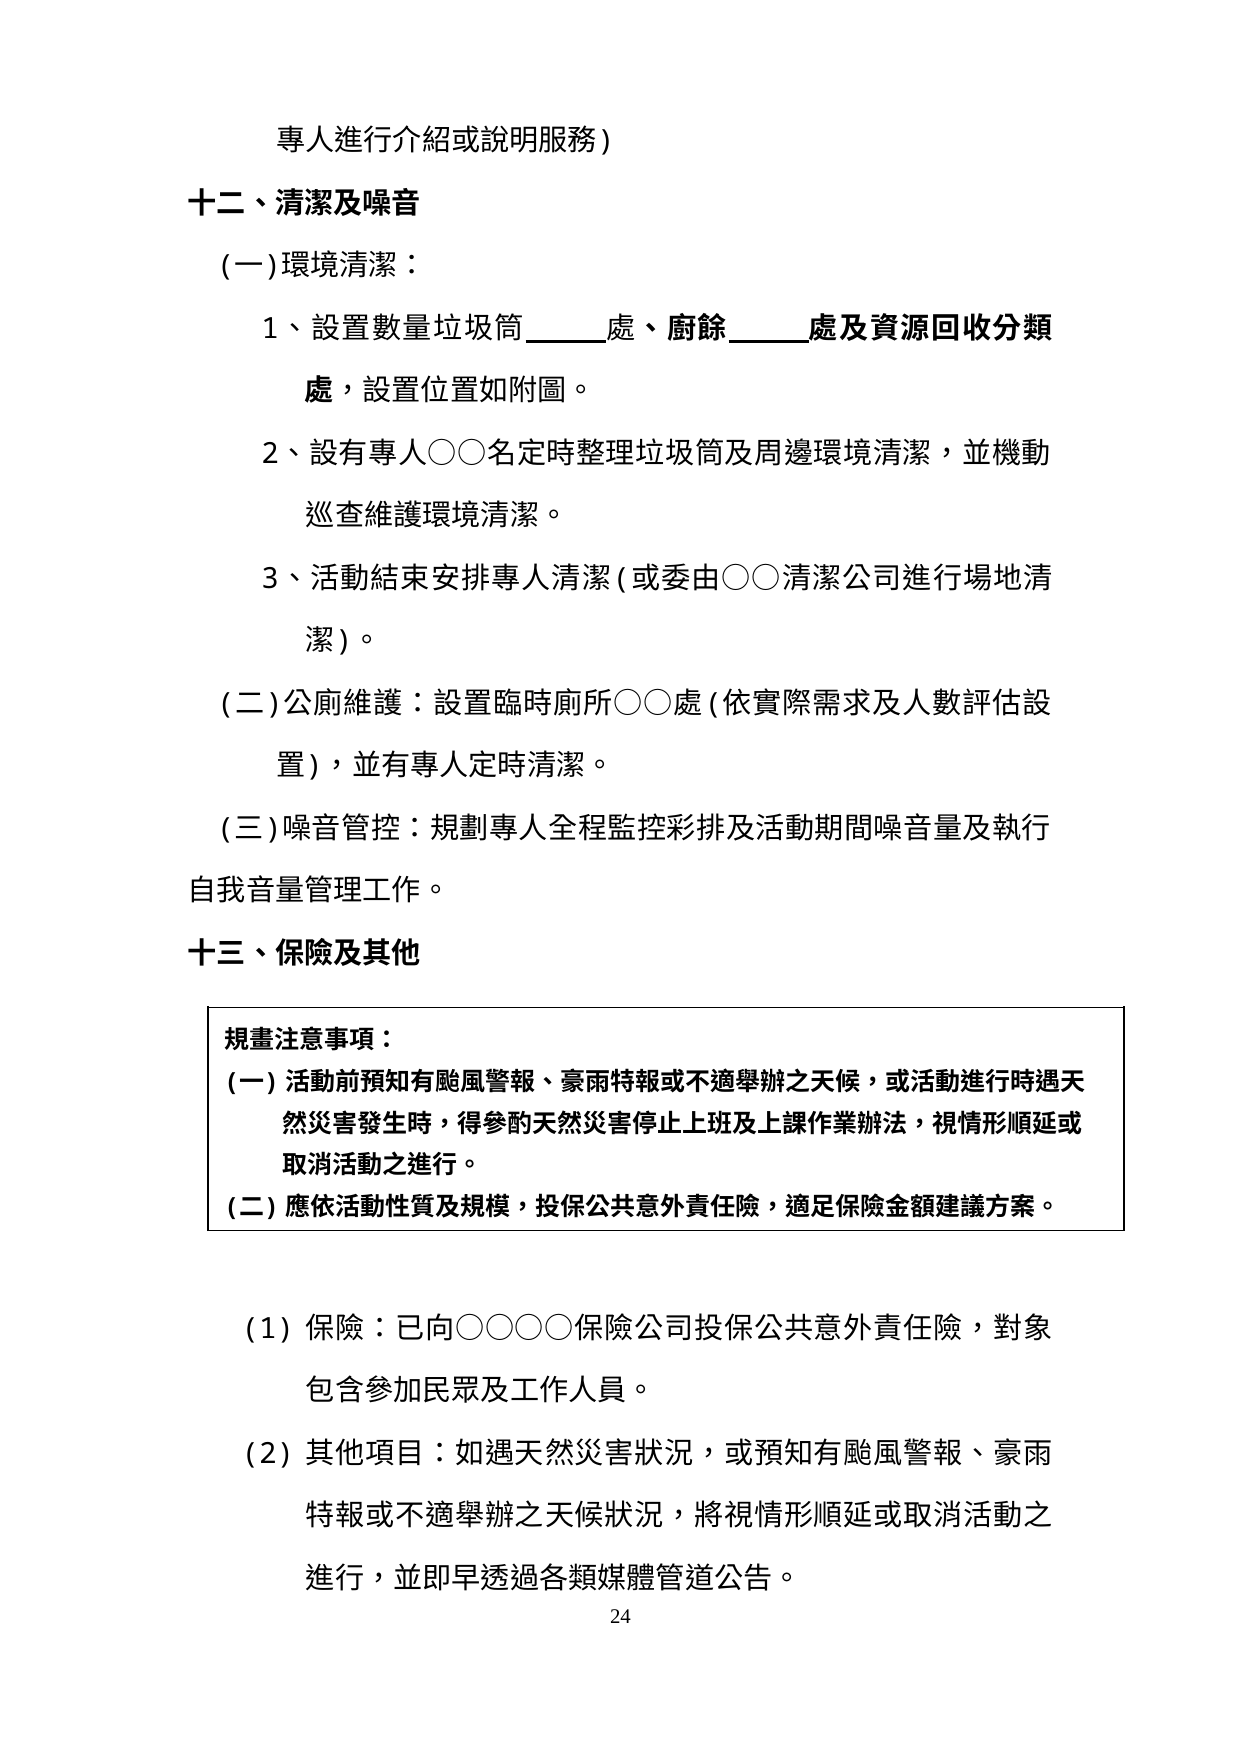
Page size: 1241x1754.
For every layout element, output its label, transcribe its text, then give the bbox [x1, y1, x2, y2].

text [209, 1008, 1123, 1230]
list 其他項目：如遇天然災害狀況，或預知有颱風警報、豪雨特報或不適舉辦之天候狀況，將視情形順延或取消活動之進行，並即早透過各類媒體管道公告。 [241, 1409, 1053, 1596]
text (二)公廁維護：設置臨時廁所○○處(依實際需求及人數評估設置)，並有專人定時清潔。 [217, 659, 1053, 784]
text 十三、保險及其他 [187, 909, 1053, 971]
text (一) 活動前預知有颱風警報、豪雨特報或不適舉辦之天候，或活動進行時遇天然災害發生時，得參酌天然災害停止上班及上課作業辦法，視情形順延或取消活動之進行。 [224, 1057, 1102, 1182]
text (二) 應依活動性質及規模，投保公共意外責任險，適足保險金額建議方案。 [224, 1182, 1102, 1222]
list [241, 971, 1053, 1006]
text 規畫注意事項： [224, 1015, 1102, 1057]
text 十二、清潔及噪音 [187, 159, 1053, 221]
text (一)環境清潔： [187, 221, 1053, 284]
text 2、設有專人○○名定時整理垃圾筒及周邊環境清潔，並機動巡查維護環境清潔。 [261, 409, 1053, 534]
text 專人進行介紹或說明服務) [214, 96, 1053, 159]
text 1、設置數量垃圾筒 處、廚餘 處及資源回收分類 處，設置位置如附圖。 [261, 284, 1053, 409]
list 保險：已向○○○○保險公司投保公共意外責任險，對象包含參加民眾及工作人員。 [241, 1231, 1053, 1409]
text 3、活動結束安排專人清潔(或委由○○清潔公司進行場地清潔)。 [261, 534, 1053, 659]
text (三)噪音管控：規劃專人全程監控彩排及活動期間噪音量及執行自我音量管理工作。 [187, 784, 1053, 909]
